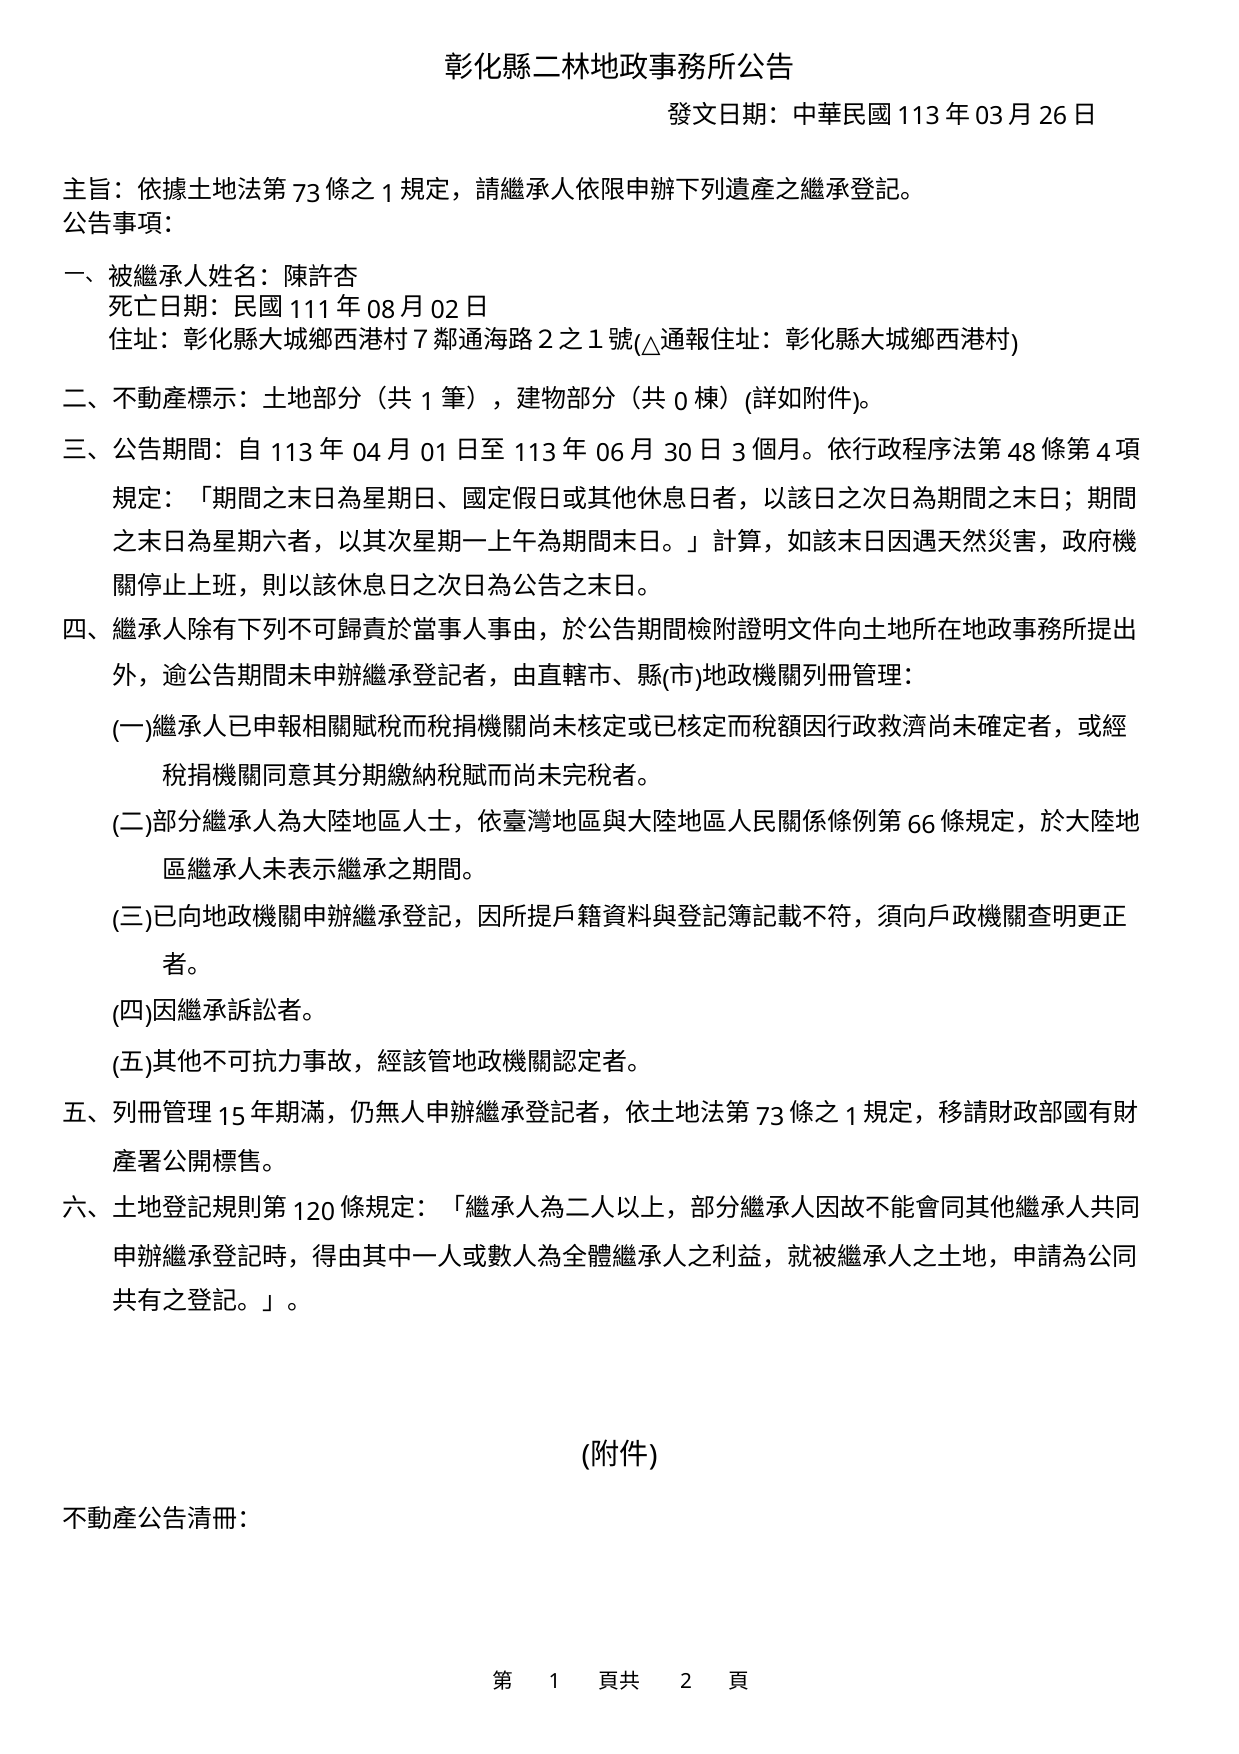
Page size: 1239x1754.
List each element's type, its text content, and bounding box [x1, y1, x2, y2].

table_cell [759, 1383, 1177, 1423]
table_cell [109, 135, 482, 176]
table_header [109, 0, 482, 41]
table_cell [0, 263, 62, 313]
table_cell 彰化縣二林地政事務所公告 [62, 41, 1177, 94]
table_cell [1177, 1383, 1239, 1423]
table_cell 不動產公告清冊： [62, 1485, 1177, 1557]
table_cell [1177, 176, 1239, 246]
table_cell [109, 1661, 482, 1701]
table_header [585, 0, 653, 41]
table_cell [109, 95, 482, 135]
table_cell [653, 135, 667, 176]
table_cell [667, 135, 718, 176]
table_cell [1177, 246, 1239, 262]
table_cell [0, 1661, 62, 1701]
table_cell 頁共 [585, 1661, 653, 1701]
table_cell [585, 95, 653, 135]
table_cell [1177, 135, 1239, 176]
table_cell [0, 95, 62, 135]
table_cell [0, 1557, 62, 1661]
table_header [759, 0, 1177, 41]
table_cell [62, 95, 109, 135]
table_cell [0, 1424, 62, 1485]
table_cell [1177, 384, 1239, 1383]
table_cell [585, 135, 653, 176]
table_header [0, 0, 62, 41]
table_cell [523, 135, 585, 176]
table_cell [667, 1557, 718, 1661]
table_cell [653, 95, 667, 135]
table_cell [523, 95, 585, 135]
table_cell [483, 1383, 523, 1423]
table_cell [483, 1557, 523, 1661]
table_cell [1177, 1485, 1239, 1557]
table_cell 1 [523, 1661, 585, 1701]
table_cell (附件) [62, 1424, 1177, 1485]
table_cell [667, 1383, 718, 1423]
table_cell [483, 95, 523, 135]
table_cell [1177, 95, 1239, 135]
table_cell 發文日期：中華民國113年03月26日 [667, 95, 1177, 135]
table_header [718, 0, 759, 41]
table_cell 一、 [62, 263, 109, 313]
table_cell [718, 135, 759, 176]
table_header [483, 0, 523, 41]
table_cell [62, 135, 109, 176]
table_cell [483, 135, 523, 176]
table_cell [62, 1661, 109, 1701]
table_cell [1177, 41, 1239, 94]
table_header [653, 0, 667, 41]
table_cell [653, 1557, 667, 1661]
table_cell 第 [483, 1661, 523, 1701]
table_header [62, 0, 109, 41]
table_cell [653, 1383, 667, 1423]
table_cell [109, 1557, 482, 1661]
table_cell [0, 384, 62, 1383]
table_cell [718, 1383, 759, 1423]
table_cell [0, 41, 62, 94]
table_cell [585, 1383, 653, 1423]
table_cell [62, 1383, 109, 1423]
table_header [523, 0, 585, 41]
table_cell [1177, 263, 1239, 313]
table_cell 被繼承人姓名：陳許杏 死亡日期：民國111年08月02日 住址：彰化縣大城鄉西港村７鄰通海路２之１號(△通報住址：彰化縣大城鄉西港村) [109, 263, 1177, 384]
table_cell [62, 314, 109, 384]
table_cell 二、不動產標示：土地部分（共 1 筆），建物部分（共 0 棟）(詳如附件)。 三、公告期間：自 113 年 04 月 01 日至 113 年 06 月 30 日 3 個月。依行政程序法第48條第4項 規定：「期間之末日為星期日、國定假日或其他休息日者，以該日之次日為期間之末日；期間 之末日為星期六者，以其次星期一上午為期間末日。」計算，如該末日因遇天然災害，政府機 關停止上班，則以該休息日之次日為公告之末日。 四、繼承人除有下列不可歸責於當事人事由，於公告期間檢附證明文件向土地所在地政事務所提出 外，逾公告期間未申辦繼承登記者，由直轄市、縣(市)地政機關列冊管理： (一)繼承人已申報相關賦稅而稅捐機關尚未核定或已核定而稅額因行政救濟尚未確定者，或經 稅捐機關同意其分期繳納稅賦而尚未完稅者。 (二)部分繼承人為大陸地區人士，依臺灣地區與大陸地區人民關係條例第66條規定，於大陸地 區繼承人未表示繼承之期間。 (三)已向地政機關申辦繼承登記，因所提戶籍資料與登記簿記載不符，須向戶政機關查明更正 者。 (四)因繼承訴訟者。 (五)其他不可抗力事故，經該管地政機關認定者。 五、列冊管理15年期滿，仍無人申辦繼承登記者，依土地法第73條之1規定，移請財政部國有財 產署公開標售。 六、土地登記規則第120條規定：「繼承人為二人以上，部分繼承人因故不能會同其他繼承人共同 申辦繼承登記時，得由其中一人或數人為全體繼承人之利益，就被繼承人之土地，申請為公同 共有之登記。」。 [62, 384, 1177, 1383]
table_cell 頁 [718, 1661, 759, 1701]
table_cell [759, 1661, 1177, 1701]
table_cell [523, 1383, 585, 1423]
table_cell [1177, 1424, 1239, 1485]
table_cell [0, 1485, 62, 1557]
table_cell [585, 1557, 653, 1661]
table_cell [759, 1557, 1177, 1661]
table_cell [62, 1557, 109, 1661]
table_cell [523, 1557, 585, 1661]
table_cell [0, 135, 62, 176]
table_cell [759, 135, 1177, 176]
table_cell [0, 246, 62, 262]
table_header [667, 0, 718, 41]
table_cell [0, 1383, 62, 1423]
table_cell [1177, 1661, 1239, 1701]
table_cell [1177, 314, 1239, 384]
table_cell [109, 1383, 482, 1423]
table_cell [0, 176, 62, 246]
table_cell [1177, 1557, 1239, 1661]
table_cell [0, 314, 62, 384]
table_cell [718, 1557, 759, 1661]
table_header [1177, 0, 1239, 41]
table_cell 2 [653, 1661, 718, 1701]
table_cell 主旨：依據土地法第73條之1規定，請繼承人依限申辦下列遺產之繼承登記。 公告事項： [62, 176, 1177, 262]
